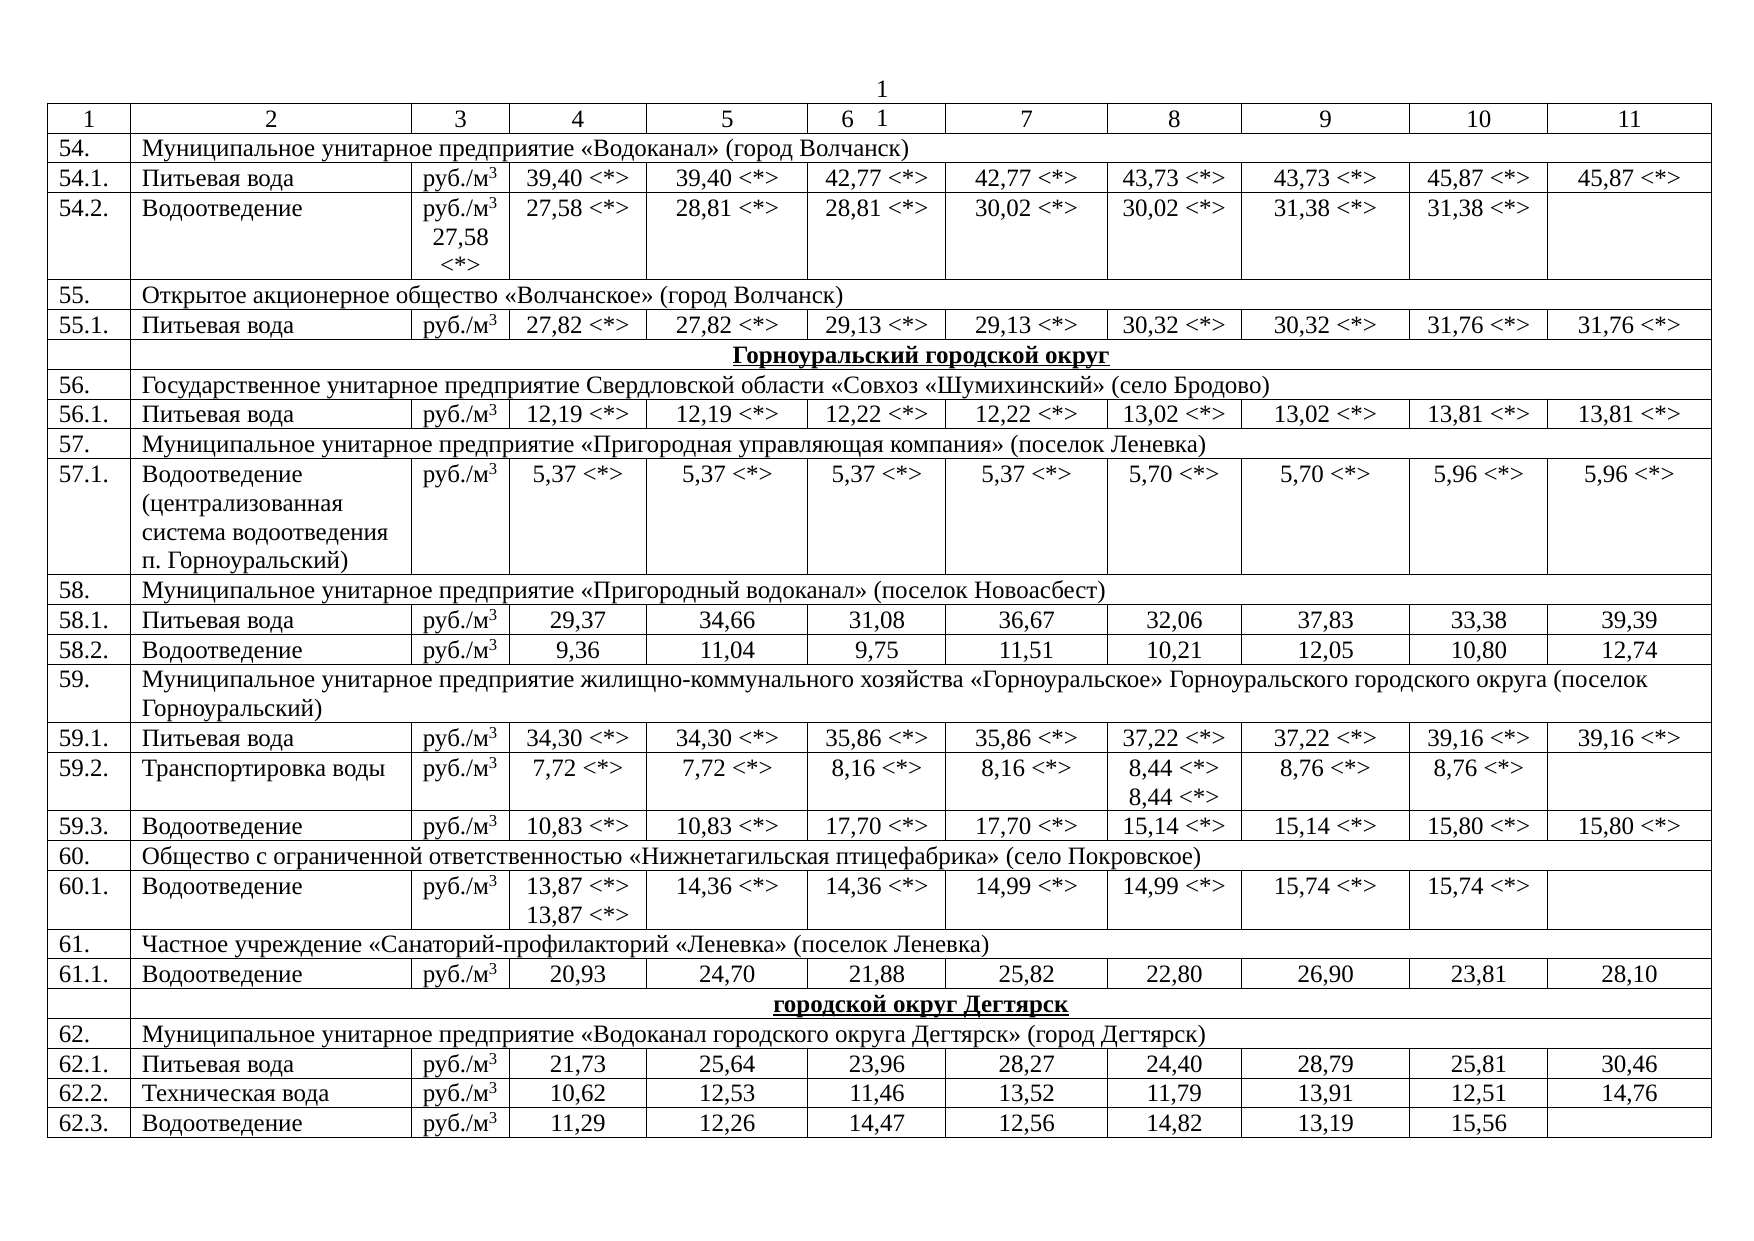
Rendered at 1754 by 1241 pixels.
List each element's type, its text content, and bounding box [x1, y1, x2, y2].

table_header 6 [808, 104, 945, 132]
table_cell руб./м3 [412, 163, 509, 192]
table_cell [48, 1019, 130, 1048]
table_cell 34,66 [647, 605, 807, 634]
table_cell Муниципальное унитарное предприятие «Водоканал» (город Волчанск) [131, 134, 1711, 162]
table_cell 7,72 <*> [510, 753, 646, 810]
table_cell 25,81 [1410, 1049, 1547, 1077]
table_cell 33,38 [1410, 605, 1547, 634]
table_cell Водоотведение [131, 635, 411, 663]
table_cell [1548, 753, 1711, 810]
table_cell 30,32 <*> [1108, 310, 1241, 339]
table_cell 26,90 [1242, 959, 1409, 988]
table_cell 5,70 <*> [1108, 459, 1241, 574]
table_cell 32,06 [1108, 605, 1241, 634]
table_cell 12,51 [1410, 1079, 1547, 1107]
table_cell 13,91 [1242, 1079, 1409, 1107]
table_cell [1712, 929, 1754, 958]
table_cell 14,82 [1108, 1108, 1241, 1137]
table_cell 30,46 [1548, 1049, 1711, 1077]
table_cell Водоотведение [131, 1108, 411, 1137]
table_cell руб./м3 [412, 811, 509, 840]
table_cell [1548, 193, 1711, 279]
table_cell 21,88 [808, 959, 945, 988]
table_cell 17,70 <*> [946, 811, 1107, 840]
table_header [1712, 103, 1754, 132]
table_cell 9,75 [808, 635, 945, 663]
table_cell [1712, 369, 1754, 398]
table_cell [1712, 958, 1754, 988]
table_cell 15,56 [1410, 1108, 1547, 1137]
table_cell 29,37 [510, 605, 646, 634]
table_cell 27,82 <*> [510, 310, 646, 339]
table_header 10 [1410, 104, 1547, 132]
table_cell 45,87 <*> [1548, 163, 1711, 192]
table_cell 15,74 <*> [1410, 871, 1547, 928]
table_cell 12,26 [647, 1108, 807, 1137]
table_cell [48, 163, 130, 192]
table_cell руб./м3 [412, 723, 509, 752]
table_cell Горноуральский городской округ [131, 340, 1711, 369]
table_cell 5,96 <*> [1410, 459, 1547, 574]
table_cell [48, 605, 130, 634]
table_cell 27,58 <*> [510, 193, 646, 279]
table_cell 21,73 [510, 1049, 646, 1077]
table_cell Техническая вода [131, 1079, 411, 1107]
table_cell 28,81 <*> [808, 193, 945, 279]
table_header 4 [510, 104, 646, 132]
table_cell 14,99 <*> [946, 871, 1107, 928]
table_cell Частное учреждение «Санаторий-профилакторий «Леневка» (поселок Леневка) [131, 930, 1711, 958]
table_cell [48, 134, 130, 162]
table_cell 22,80 [1108, 959, 1241, 988]
table_cell 15,74 <*> [1242, 871, 1409, 928]
table_header 1 [48, 104, 130, 132]
table_cell Питьевая вода [131, 400, 411, 428]
table_cell [48, 575, 130, 604]
table_cell [1712, 840, 1754, 870]
table_cell руб./м3 [412, 400, 509, 428]
table_cell Водоотведение (централизованная система водоотведения п. Горноуральский) [131, 459, 411, 574]
table_cell [1548, 1108, 1711, 1137]
table_cell [48, 635, 130, 663]
table_cell [1712, 1107, 1754, 1137]
table_cell 29,13 <*> [808, 310, 945, 339]
table_cell 5,70 <*> [1242, 459, 1409, 574]
table_cell 14,76 [1548, 1079, 1711, 1107]
table_header 8 [1108, 104, 1241, 132]
table_cell 13,87 <*> 13,87 <*> [510, 871, 646, 928]
table_cell 35,86 <*> [808, 723, 945, 752]
table_cell 37,83 [1242, 605, 1409, 634]
table_cell [48, 400, 130, 428]
table_cell руб./м3 [412, 605, 509, 634]
table_cell 30,32 <*> [1242, 310, 1409, 339]
table_cell [48, 665, 130, 722]
table_cell [1712, 428, 1754, 458]
table_cell 28,81 <*> [647, 193, 807, 279]
table_cell 9,36 [510, 635, 646, 663]
table_cell [1712, 399, 1754, 428]
table_cell Муниципальное унитарное предприятие жилищно-коммунального хозяйства «Горноуральское» Горноуральского городского округа (поселок Горноуральский) [131, 665, 1711, 722]
table_cell [48, 340, 130, 369]
table_cell [1548, 871, 1711, 928]
table_cell [1712, 279, 1754, 309]
table_cell руб./м3 [412, 753, 509, 810]
table_cell 15,80 <*> [1548, 811, 1711, 840]
table_cell 30,02 <*> [946, 193, 1107, 279]
table_cell 24,70 [647, 959, 807, 988]
table_cell 8,76 <*> [1242, 753, 1409, 810]
table_cell 10,83 <*> [647, 811, 807, 840]
table_cell [48, 871, 130, 928]
table_cell 17,70 <*> [808, 811, 945, 840]
table_cell [1712, 722, 1754, 752]
table_cell [48, 723, 130, 752]
table_cell Водоотведение [131, 871, 411, 928]
table_cell 15,80 <*> [1410, 811, 1547, 840]
table_cell 12,74 [1548, 635, 1711, 663]
table_cell 7,72 <*> [647, 753, 807, 810]
table_cell Муниципальное унитарное предприятие «Пригородный водоканал» (поселок Новоасбест) [131, 575, 1711, 604]
table_cell 35,86 <*> [946, 723, 1107, 752]
table_cell Питьевая вода [131, 605, 411, 634]
table_cell [1712, 634, 1754, 663]
table_cell 23,96 [808, 1049, 945, 1077]
table_cell Транспортировка воды [131, 753, 411, 810]
table_cell 36,67 [946, 605, 1107, 634]
table_cell 14,99 <*> [1108, 871, 1241, 928]
table_cell 5,37 <*> [808, 459, 945, 574]
table_cell [1712, 339, 1754, 369]
table_cell 8,76 <*> [1410, 753, 1547, 810]
table_cell 31,38 <*> [1410, 193, 1547, 279]
table_cell [48, 1049, 130, 1077]
table_cell руб./м3 [412, 1108, 509, 1137]
table_cell Питьевая вода [131, 723, 411, 752]
table_header 5 [647, 104, 807, 132]
table_cell [48, 370, 130, 398]
table_cell 37,22 <*> [1108, 723, 1241, 752]
table_header 7 [946, 104, 1107, 132]
table_cell 13,52 [946, 1079, 1107, 1107]
table_header 11 [1548, 104, 1711, 132]
table_cell [1712, 664, 1754, 722]
table_cell [48, 1108, 130, 1137]
table_cell Открытое акционерное общество «Волчанское» (город Волчанск) [131, 280, 1711, 309]
table_cell 5,37 <*> [647, 459, 807, 574]
table_cell 43,73 <*> [1242, 163, 1409, 192]
table_cell [1712, 133, 1754, 162]
table_cell Водоотведение [131, 959, 411, 988]
table_cell 30,02 <*> [1108, 193, 1241, 279]
table_cell Питьевая вода [131, 1049, 411, 1077]
table_cell 39,40 <*> [510, 163, 646, 192]
table_cell руб./м3 [412, 310, 509, 339]
table_cell [1712, 309, 1754, 339]
table_cell Водоотведение [131, 811, 411, 840]
table_cell 25,64 [647, 1049, 807, 1077]
table_cell 5,37 <*> [510, 459, 646, 574]
table_cell Государственное унитарное предприятие Свердловской области «Совхоз «Шумихинский» (село Бродово) [131, 370, 1711, 398]
table_cell руб./м3 [412, 871, 509, 928]
table_cell [1712, 574, 1754, 604]
table_cell 13,81 <*> [1548, 400, 1711, 428]
table_cell 25,82 [946, 959, 1107, 988]
table_cell 34,30 <*> [647, 723, 807, 752]
table_cell 14,36 <*> [647, 871, 807, 928]
table_cell 8,16 <*> [808, 753, 945, 810]
table_cell 12,22 <*> [808, 400, 945, 428]
table_cell 10,83 <*> [510, 811, 646, 840]
table_cell 12,53 [647, 1079, 807, 1107]
table_cell руб./м3 [412, 1049, 509, 1077]
table_cell [1712, 604, 1754, 634]
table_cell [48, 280, 130, 309]
table_cell 45,87 <*> [1410, 163, 1547, 192]
table_cell [48, 459, 130, 574]
table_cell Общество с ограниченной ответственностью «Нижнетагильская птицефабрика» (село Покровское) [131, 841, 1711, 870]
table_cell Питьевая вода [131, 310, 411, 339]
table_cell 43,73 <*> [1108, 163, 1241, 192]
table_cell 24,40 [1108, 1049, 1241, 1077]
table_cell Муниципальное унитарное предприятие «Пригородная управляющая компания» (поселок Леневка) [131, 429, 1711, 458]
table_cell 27,82 <*> [647, 310, 807, 339]
table_cell 14,47 [808, 1108, 945, 1137]
table_cell 42,77 <*> [946, 163, 1107, 192]
table_cell [1712, 1018, 1754, 1048]
table_cell 37,22 <*> [1242, 723, 1409, 752]
table_cell 10,80 [1410, 635, 1547, 663]
table_cell [48, 310, 130, 339]
table_cell 12,05 [1242, 635, 1409, 663]
table_cell 15,14 <*> [1242, 811, 1409, 840]
table_cell 11,29 [510, 1108, 646, 1137]
table_cell [48, 989, 130, 1018]
table_cell 42,77 <*> [808, 163, 945, 192]
table_cell [1712, 870, 1754, 928]
table_cell [48, 811, 130, 840]
table_cell 28,79 [1242, 1049, 1409, 1077]
table_cell [1712, 752, 1754, 810]
table_cell 29,13 <*> [946, 310, 1107, 339]
table_cell 31,08 [808, 605, 945, 634]
table_cell 11,04 [647, 635, 807, 663]
table_cell 31,76 <*> [1410, 310, 1547, 339]
table_cell [48, 959, 130, 988]
table_cell 39,16 <*> [1548, 723, 1711, 752]
table_header 3 [412, 104, 509, 132]
table_cell [48, 841, 130, 870]
table_cell 13,19 [1242, 1108, 1409, 1137]
table_cell [1712, 1078, 1754, 1107]
table_cell Муниципальное унитарное предприятие «Водоканал городского округа Дегтярск» (город Дегтярск) [131, 1019, 1711, 1048]
table_cell 8,44 <*> 8,44 <*> [1108, 753, 1241, 810]
table_cell руб./м3 [412, 959, 509, 988]
table_cell 12,19 <*> [647, 400, 807, 428]
table_cell Водоотведение [131, 193, 411, 279]
table_cell 11,46 [808, 1079, 945, 1107]
table_cell 23,81 [1410, 959, 1547, 988]
table_cell городской округ Дегтярск [131, 989, 1711, 1018]
table_cell [48, 930, 130, 958]
table_cell 39,39 [1548, 605, 1711, 634]
table_cell 11,79 [1108, 1079, 1241, 1107]
table_cell 11,51 [946, 635, 1107, 663]
table_cell руб./м3 [412, 1079, 509, 1107]
table_cell 12,56 [946, 1108, 1107, 1137]
table_cell [1712, 192, 1754, 279]
table_cell руб./м3 27,58 <*> [412, 193, 509, 279]
table_cell 10,62 [510, 1079, 646, 1107]
table_cell 31,38 <*> [1242, 193, 1409, 279]
table_cell Питьевая вода [131, 163, 411, 192]
table_cell [1712, 810, 1754, 840]
table_cell 15,14 <*> [1108, 811, 1241, 840]
table_cell [48, 1079, 130, 1107]
table_cell 13,81 <*> [1410, 400, 1547, 428]
table_cell 14,36 <*> [808, 871, 945, 928]
table_cell 5,96 <*> [1548, 459, 1711, 574]
table_cell 13,02 <*> [1108, 400, 1241, 428]
table_cell 39,16 <*> [1410, 723, 1547, 752]
table_cell руб./м3 [412, 459, 509, 574]
table_cell 28,27 [946, 1049, 1107, 1077]
table_header 2 [131, 104, 411, 132]
table_cell руб./м3 [412, 635, 509, 663]
table_cell 5,37 <*> [946, 459, 1107, 574]
table_cell 34,30 <*> [510, 723, 646, 752]
table_cell 13,02 <*> [1242, 400, 1409, 428]
table_cell 39,40 <*> [647, 163, 807, 192]
table_cell 20,93 [510, 959, 646, 988]
table_cell [48, 753, 130, 810]
table_cell [1712, 458, 1754, 574]
table_cell [1712, 988, 1754, 1018]
table_cell 10,21 [1108, 635, 1241, 663]
table_cell [48, 193, 130, 279]
table_cell 12,19 <*> [510, 400, 646, 428]
table_cell [1712, 162, 1754, 192]
table_cell 28,10 [1548, 959, 1711, 988]
table_cell 8,16 <*> [946, 753, 1107, 810]
table_cell [1712, 1048, 1754, 1077]
table_cell [48, 429, 130, 458]
table_header 9 [1242, 104, 1409, 132]
table_cell 31,76 <*> [1548, 310, 1711, 339]
table_cell 12,22 <*> [946, 400, 1107, 428]
